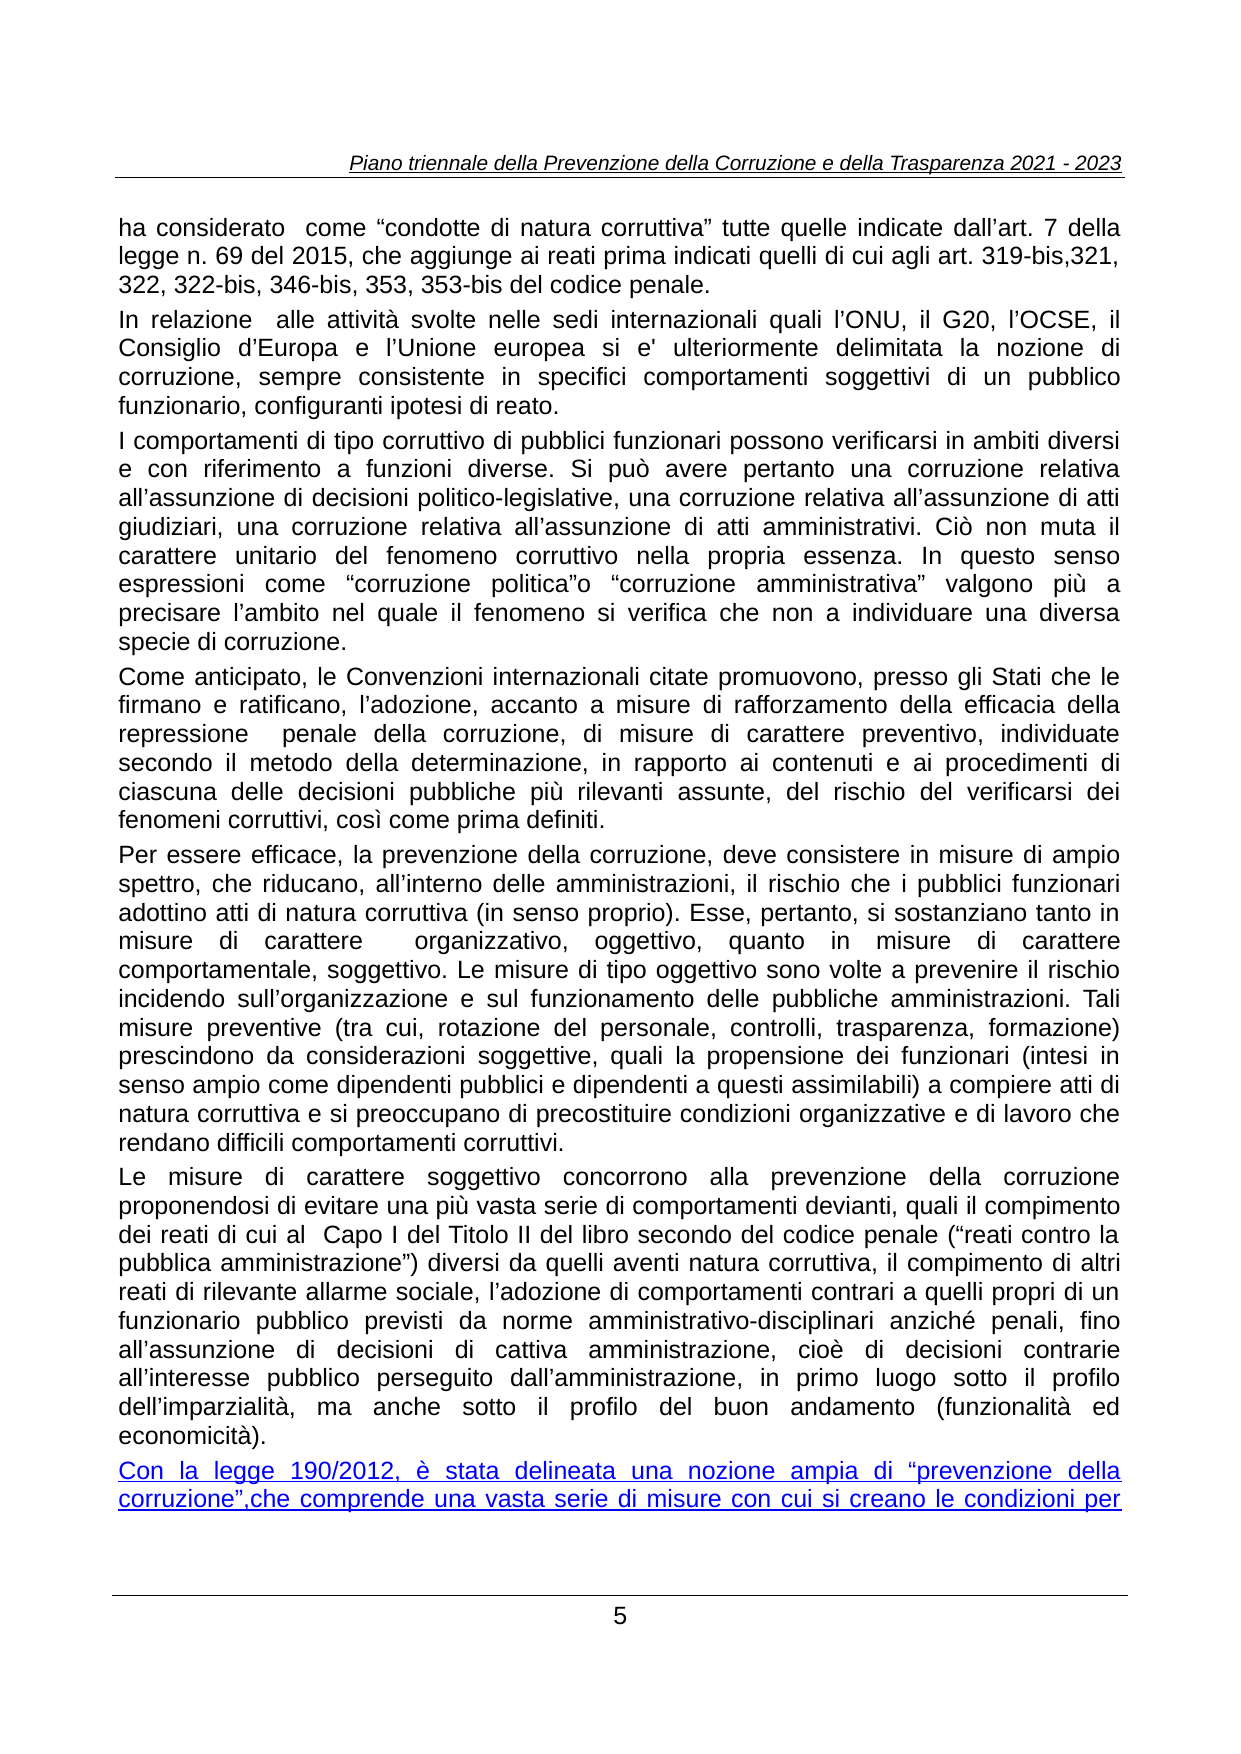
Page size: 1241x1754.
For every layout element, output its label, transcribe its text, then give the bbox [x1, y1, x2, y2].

text Come anticipato, le Convenzioni internazionali citate promuovono, presso gli Stati che le firmano e ratificano, l’adozione, accanto a misure di rafforzamento della efficacia della repressione penale della corruzione, di misure di carattere preventivo, individuate secondo il metodo della determinazione, in rapporto ai contenuti e ai procedimenti di ciascuna delle decisioni pubbliche più rilevanti assunte, del rischio del verificarsi dei fenomeni corruttivi, così come prima definiti. [118, 662, 1122, 834]
text corruzione”,che comprende una vasta serie di misure con cui si creano le condizioni per [118, 1482, 1122, 1509]
text Con la legge 190/2012, è stata delineata una nozione ampia di “prevenzione della [118, 1456, 1122, 1481]
text Per essere efficace, la prevenzione della corruzione, deve consistere in misure di ampio spettro, che riducano, all’interno delle amministrazioni, il rischio che i pubblici funzionari adottino atti di natura corruttiva (in senso proprio). Esse, pertanto, si sostanziano tanto in misure di carattere organizzativo, oggettivo, quanto in misure di carattere comportamentale, soggettivo. Le misure di tipo oggettivo sono volte a prevenire il rischio incidendo sull’organizzazione e sul funzionamento delle pubbliche amministrazioni. Tali misure preventive (tra cui, rotazione del personale, controlli, trasparenza, formazione) prescindono da considerazioni soggettive, quali la propensione dei funzionari (intesi in senso ampio come dipendenti pubblici e dipendenti a questi assimilabili) a compiere atti di natura corruttiva e si preoccupano di precostituire condizioni organizzative e di lavoro che rendano difficili comportamenti corruttivi. [118, 840, 1122, 1156]
text Le misure di carattere soggettivo concorrono alla prevenzione della corruzione proponendosi di evitare una più vasta serie di comportamenti devianti, quali il compimento dei reati di cui al Capo I del Titolo II del libro secondo del codice penale (“reati contro la pubblica amministrazione”) diversi da quelli aventi natura corruttiva, il compimento di altri reati di rilevante allarme sociale, l’adozione di comportamenti contrari a quelli propri di un funzionario pubblico previsti da norme amministrativo-disciplinari anziché penali, fino all’assunzione di decisioni di cattiva amministrazione, cioè di decisioni contrarie all’interesse pubblico perseguito dall’amministrazione, in primo luogo sotto il profilo dell’imparzialità, ma anche sotto il profilo del buon andamento (funzionalità ed economicità). [118, 1162, 1122, 1450]
text I comportamenti di tipo corruttivo di pubblici funzionari possono verificarsi in ambiti diversi e con riferimento a funzioni diverse. Si può avere pertanto una corruzione relativa all’assunzione di decisioni politico-legislative, una corruzione relativa all’assunzione di atti giudiziari, una corruzione relativa all’assunzione di atti amministrativi. Ciò non muta il carattere unitario del fenomeno corruttivo nella propria essenza. In questo senso espressioni come “corruzione politica”o “corruzione amministrativa” valgono più a precisare l’ambito nel quale il fenomeno si verifica che non a individuare una diversa specie di corruzione. [118, 426, 1122, 656]
text In relazione alle attività svolte nelle sedi internazionali quali l’ONU, il G20, l’OCSE, il Consiglio d’Europa e l’Unione europea si e' ulteriormente delimitata la nozione di corruzione, sempre consistente in specifici comportamenti soggettivi di un pubblico funzionario, configuranti ipotesi di reato. [118, 305, 1122, 420]
text ha considerato come “condotte di natura corruttiva” tutte quelle indicate dall’art. 7 della legge n. 69 del 2015, che aggiunge ai reati prima indicati quelli di cui agli art. 319-bis,321, 322, 322-bis, 346-bis, 353, 353-bis del codice penale. [118, 212, 1122, 299]
